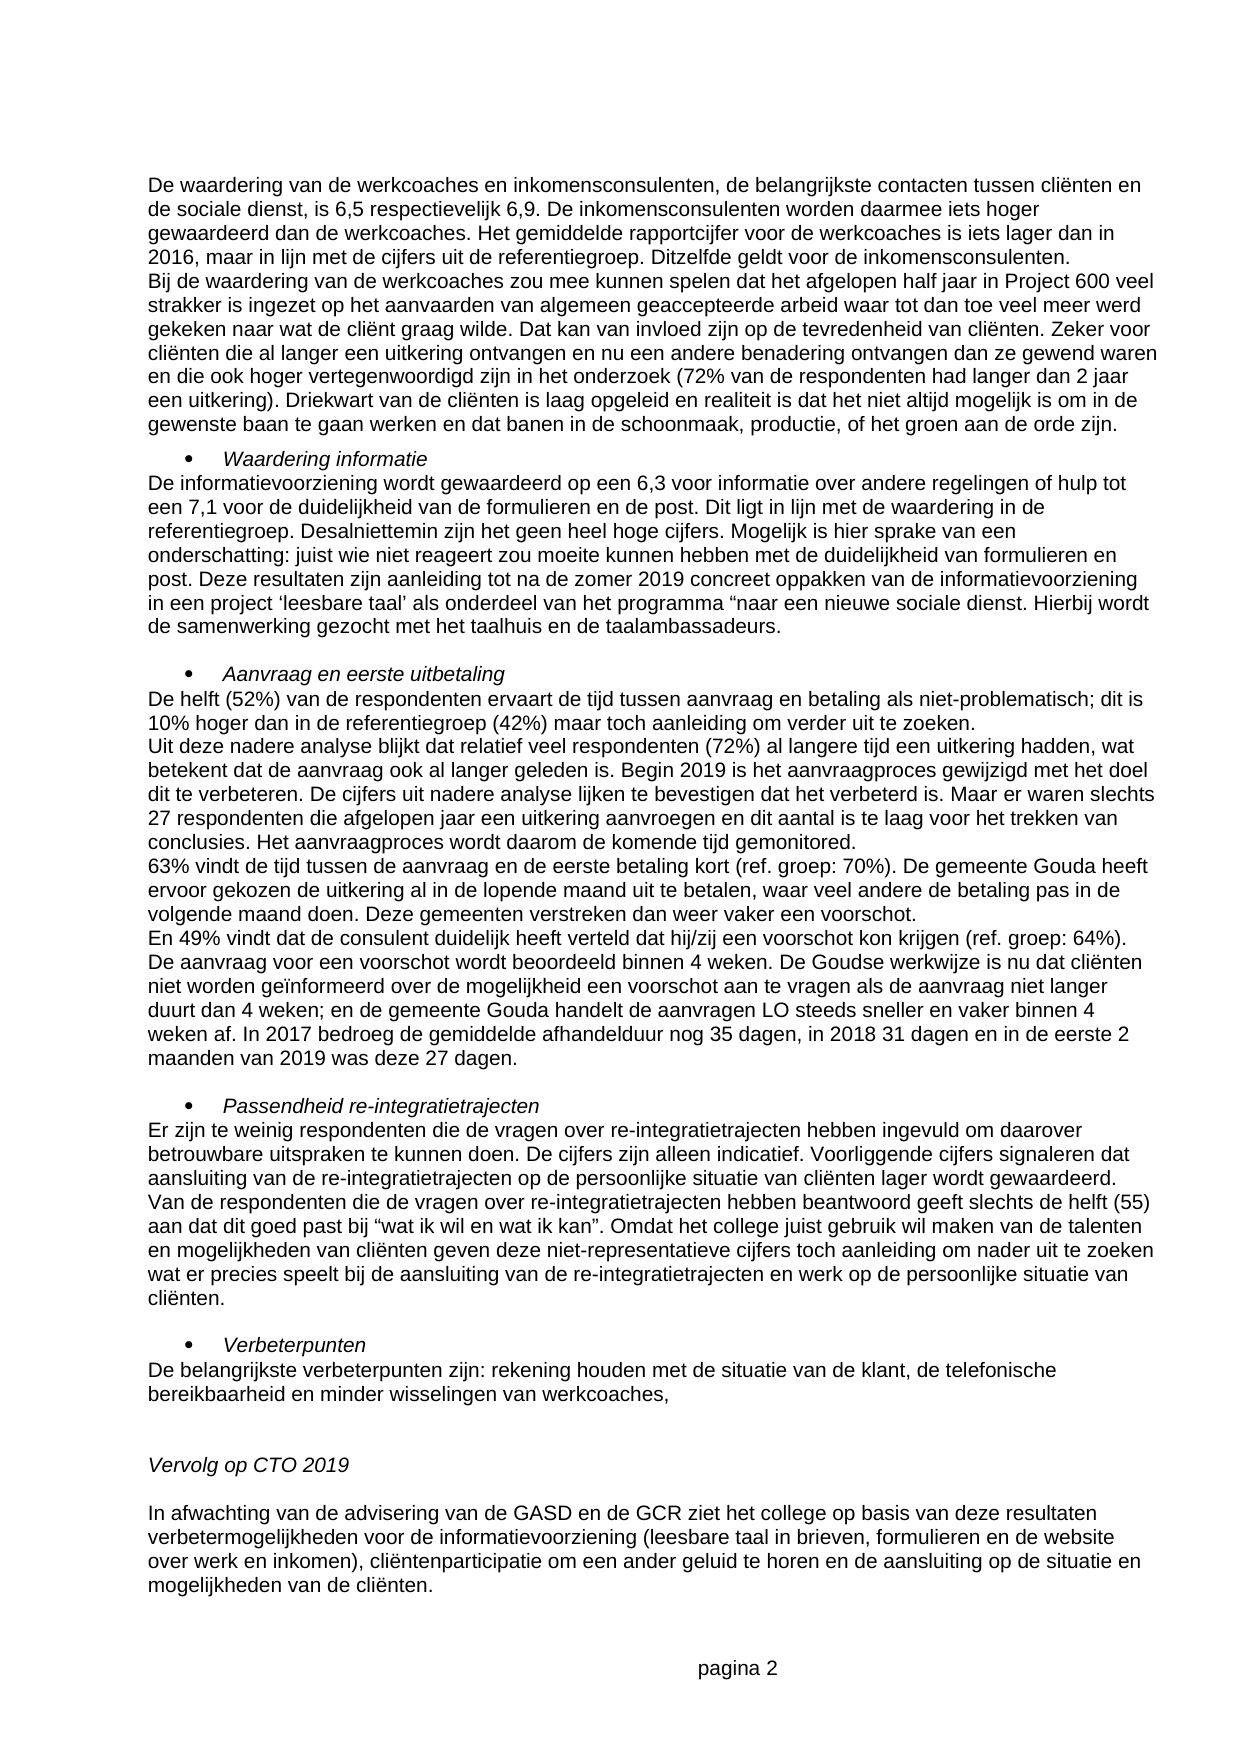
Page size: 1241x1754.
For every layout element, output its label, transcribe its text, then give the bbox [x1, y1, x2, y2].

table_header De waardering van de werkcoaches en inkomensconsulenten, de belangrijkste contacten tussen cliënten en de sociale dienst, is 6,5 respectievelijk 6,9. De inkomensconsulenten worden daarmee iets hoger gewaardeerd dan de werkcoaches. Het gemiddelde rapportcijfer voor de werkcoaches is iets lager dan in 2016, maar in lijn met de cijfers uit de referentiegroep. Ditzelfde geldt voor de inkomensconsulenten. Bij de waardering van de werkcoaches zou mee kunnen spelen dat het afgelopen half jaar in Project 600 veel strakker is ingezet op het aanvaarden van algemeen geaccepteerde arbeid waar tot dan toe veel meer werd gekeken naar wat de cliënt graag wilde. Dat kan van invloed zijn op de tevredenheid van cliënten. Zeker voor cliënten die al langer een uitkering ontvangen en nu een andere benadering ontvangen dan ze gewend waren en die ook hoger vertegenwoordigd zijn in het onderzoek (72% van de respondenten had langer dan 2 jaar een uitkering). Driekwart van de cliënten is laag opgeleid en realiteit is dat het niet altijd mogelijk is om in de gewenste baan te gaan werken en dat banen in de schoonmaak, productie, of het groen aan de orde zijn. Waardering informatie De informatievoorziening wordt gewaardeerd op een 6,3 voor informatie over andere regelingen of hulp tot een 7,1 voor de duidelijkheid van de formulieren en de post. Dit ligt in lijn met de waardering in de referentiegroep. Desalniettemin zijn het geen heel hoge cijfers. Mogelijk is hier sprake van een onderschatting: juist wie niet reageert zou moeite kunnen hebben met de duidelijkheid van formulieren en post. Deze resultaten zijn aanleiding tot na de zomer 2019 concreet oppakken van de informatievoorziening in een project ‘leesbare taal’ als onderdeel van het programma “naar een nieuwe sociale dienst. Hierbij wordt de samenwerking gezocht met het taalhuis en de taalambassadeurs. Aanvraag en eerste uitbetaling De helft (52%) van de respondenten ervaart de tijd tussen aanvraag en betaling als niet-problematisch; dit is 10% hoger dan in de referentiegroep (42%) maar toch aanleiding om verder uit te zoeken. Uit deze nadere analyse blijkt dat relatief veel respondenten (72%) al langere tijd een uitkering hadden, wat betekent dat de aanvraag ook al langer geleden is. Begin 2019 is het aanvraagproces gewijzigd met het doel dit te verbeteren. De cijfers uit nadere analyse lijken te bevestigen dat het verbeterd is. Maar er waren slechts 27 respondenten die afgelopen jaar een uitkering aanvroegen en dit aantal is te laag voor het trekken van conclusies. Het aanvraagproces wordt daarom de komende tijd gemonitored. 63% vindt de tijd tussen de aanvraag en de eerste betaling kort (ref. groep: 70%). De gemeente Gouda heeft ervoor gekozen de uitkering al in de lopende maand uit te betalen, waar veel andere de betaling pas in de volgende maand doen. Deze gemeenten verstreken dan weer vaker een voorschot. En 49% vindt dat de consulent duidelijk heeft verteld dat hij/zij een voorschot kon krijgen (ref. groep: 64%). De aanvraag voor een voorschot wordt beoordeeld binnen 4 weken. De Goudse werkwijze is nu dat cliënten niet worden geïnformeerd over de mogelijkheid een voorschot aan te vragen als de aanvraag niet langer duurt dan 4 weken; en de gemeente Gouda handelt de aanvragen LO steeds sneller en vaker binnen 4 weken af. In 2017 bedroeg de gemiddelde afhandelduur nog 35 dagen, in 2018 31 dagen en in de eerste 2 maanden van 2019 was deze 27 dagen. Passendheid re-integratietrajecten Er zijn te weinig respondenten die de vragen over re-integratietrajecten hebben ingevuld om daarover betrouwbare uitspraken te kunnen doen. De cijfers zijn alleen indicatief. Voorliggende cijfers signaleren dat aansluiting van de re-integratietrajecten op de persoonlijke situatie van cliënten lager wordt gewaardeerd. Van de respondenten die de vragen over re-integratietrajecten hebben beantwoord geeft slechts de helft (55) aan dat dit goed past bij “wat ik wil en wat ik kan”. Omdat het college juist gebruik wil maken van de talenten en mogelijkheden van cliënten geven deze niet-representatieve cijfers toch aanleiding om nader uit te zoeken wat er precies speelt bij de aansluiting van de re-integratietrajecten en werk op de persoonlijke situatie van cliënten. Verbeterpunten De belangrijkste verbeterpunten zijn: rekening houden met de situatie van de klant, de telefonische bereikbaarheid en minder wisselingen van werkcoaches, Vervolg op CTO 2019 In afwachting van de advisering van de GASD en de GCR ziet het college op basis van deze resultaten verbetermogelijkheden voor de informatievoorziening (leesbare taal in brieven, formulieren en de website over werk en inkomen), cliëntenparticipatie om een ander geluid te horen en de aansluiting op de situatie en mogelijkheden van de cliënten. [140, 148, 1166, 1597]
